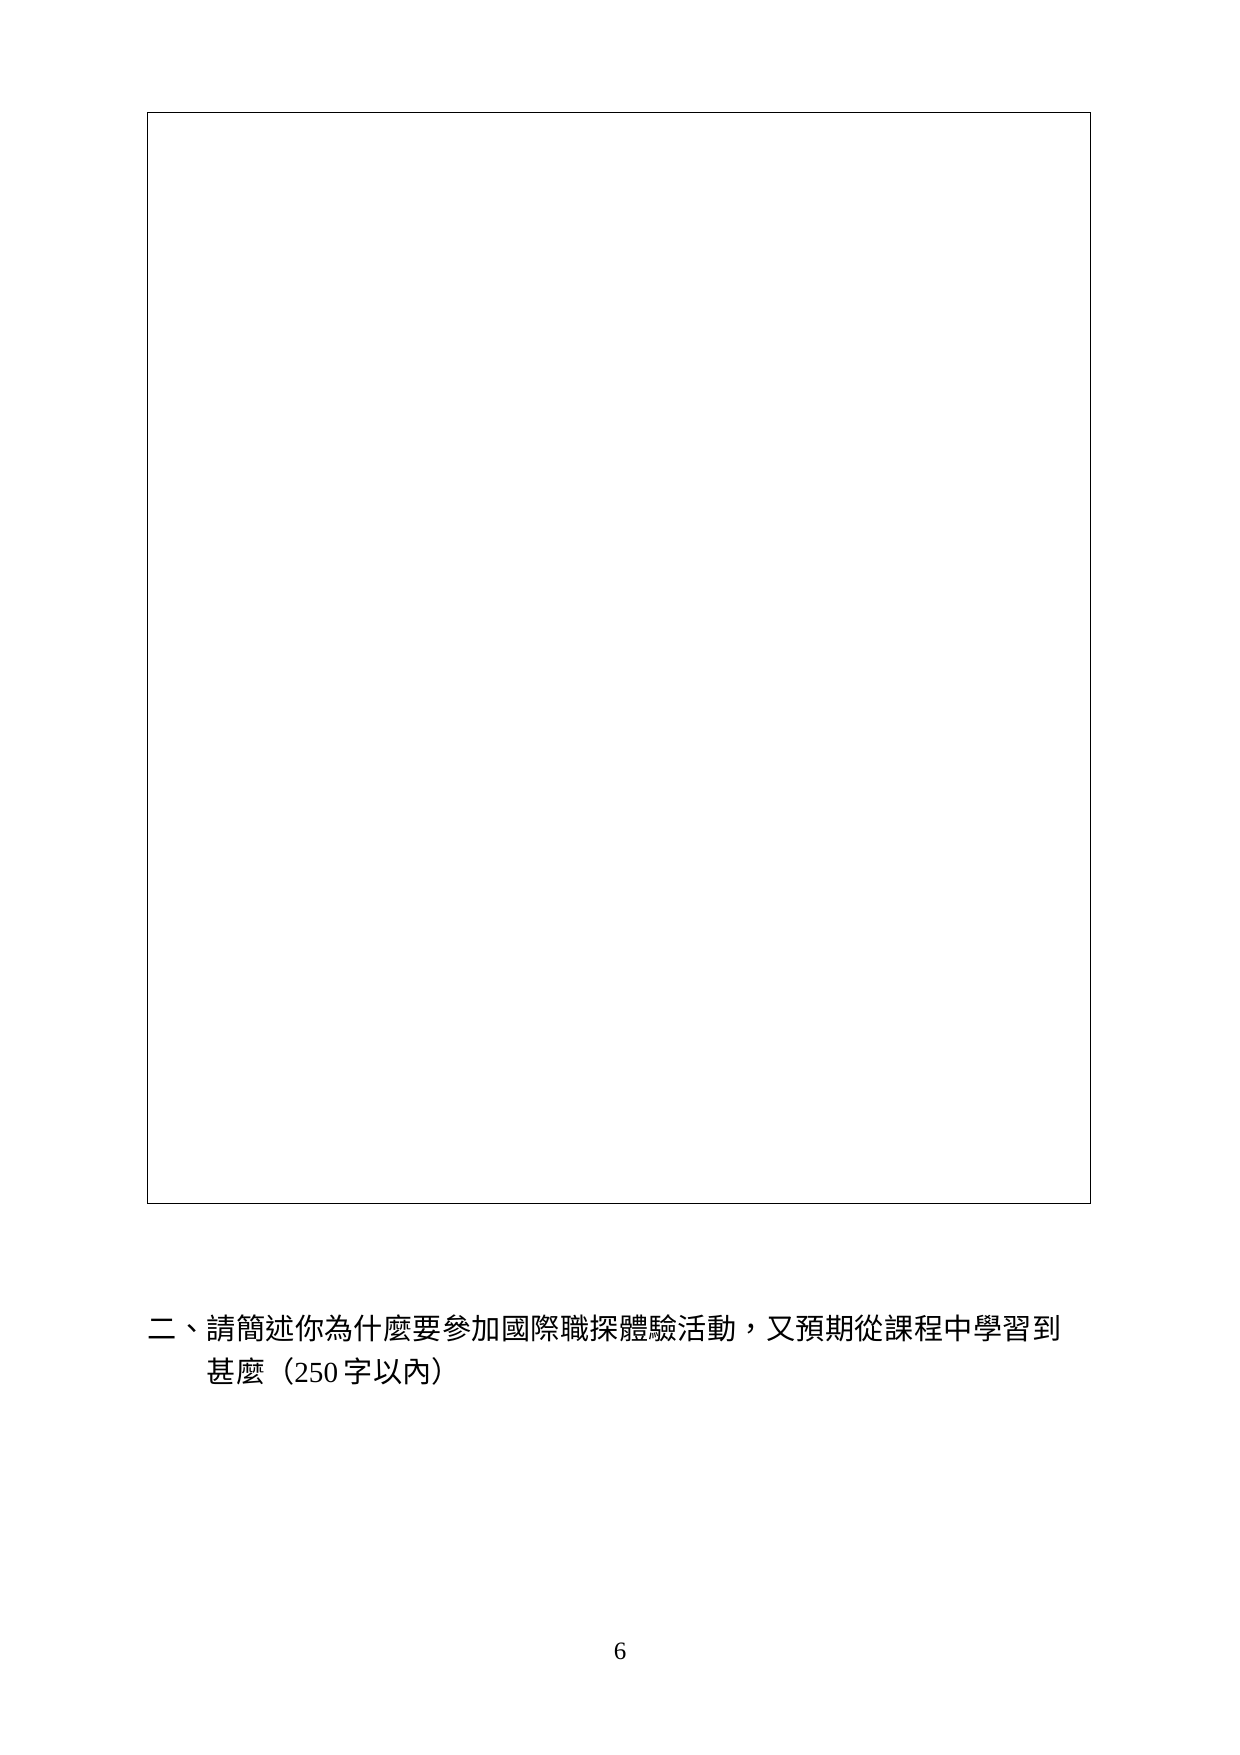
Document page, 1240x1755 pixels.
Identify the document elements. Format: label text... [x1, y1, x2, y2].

text 二、請簡述你為什麼要參加國際職探體驗活動，又預期從課程中學習到甚麼（250字以內） [148, 1306, 1063, 1390]
table_header [148, 113, 1090, 1203]
